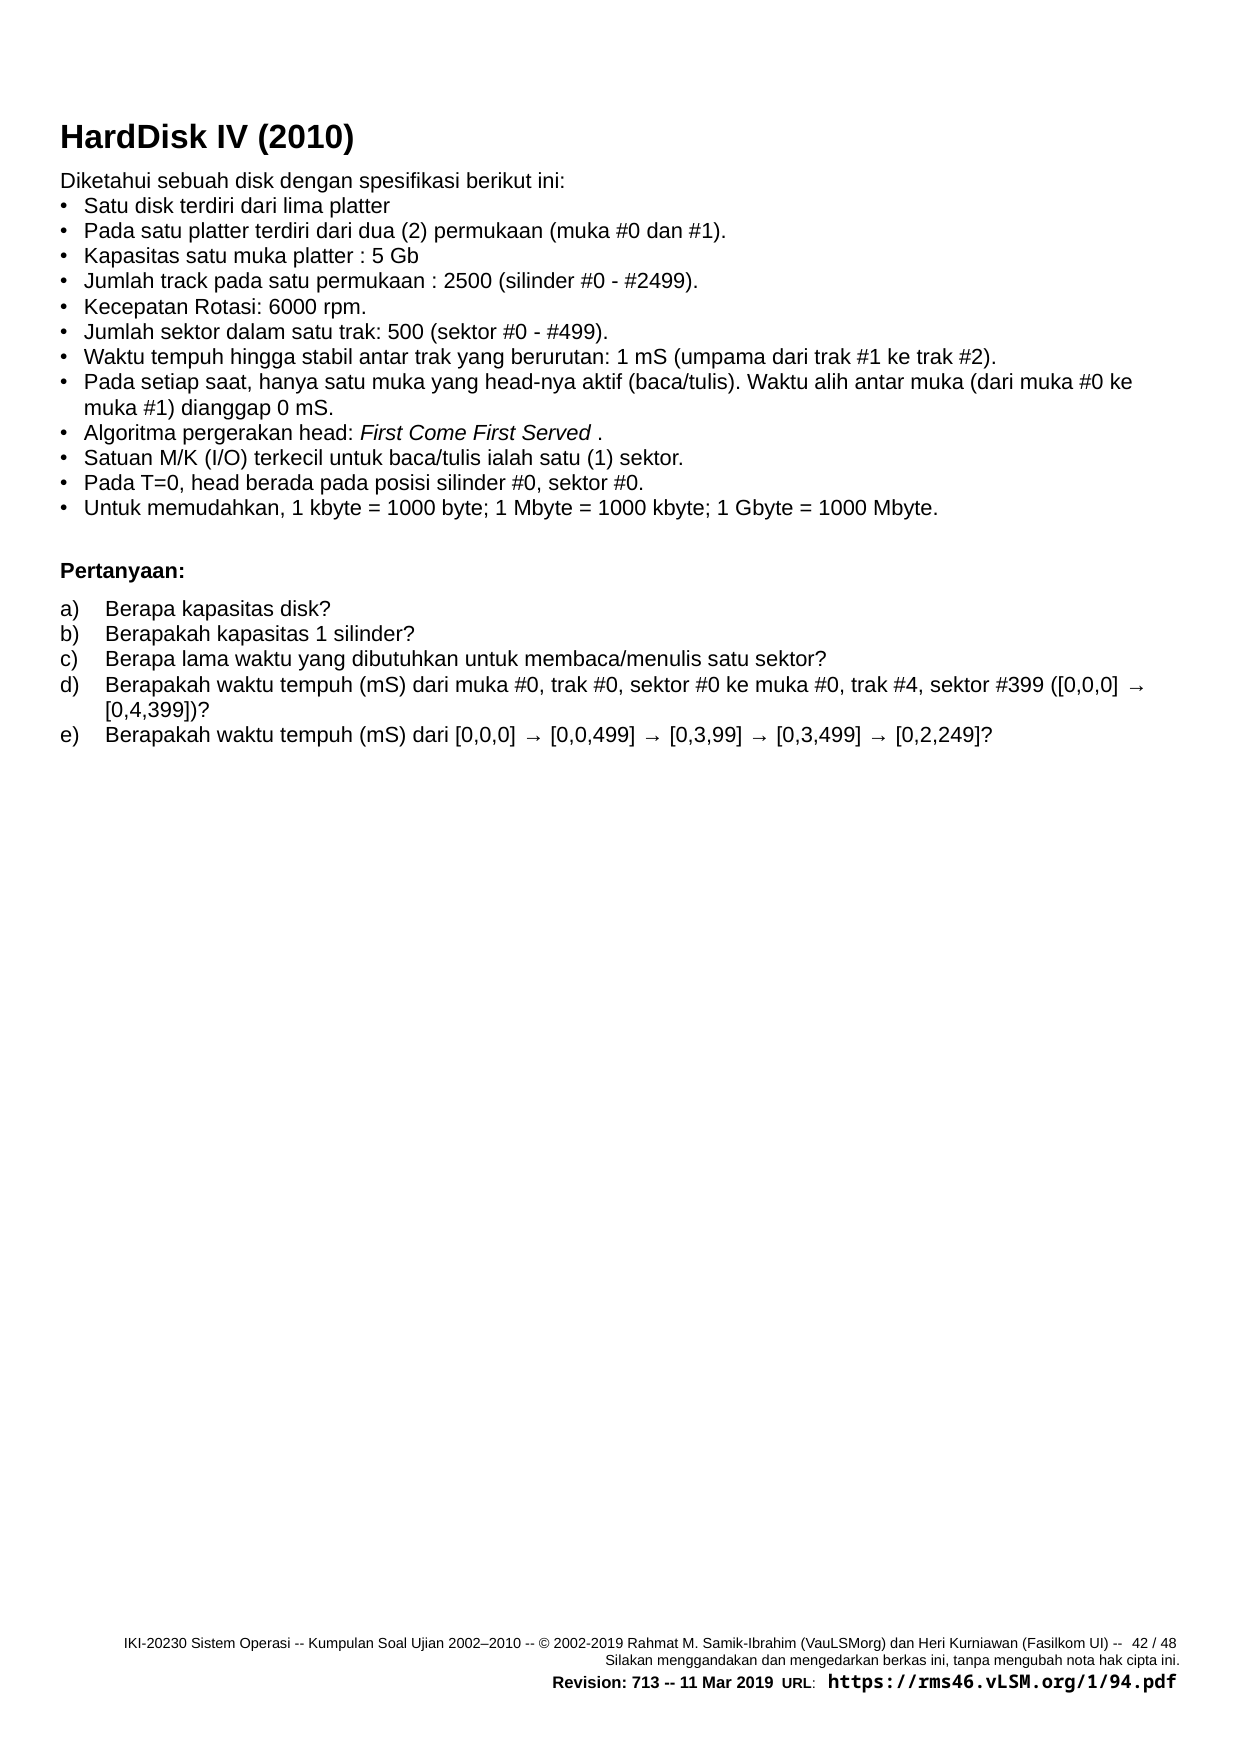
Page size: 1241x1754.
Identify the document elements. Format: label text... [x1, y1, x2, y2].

list Waktu tempuh hingga stabil antar trak yang berurutan: 1 mS (umpama dari trak #1 ke trak #2). [60, 344, 1181, 369]
list Algoritma pergerakan head: First Come First Served . [60, 420, 1181, 445]
list Kecepatan Rotasi: 6000 rpm. [60, 294, 1181, 319]
list Berapa lama waktu yang dibutuhkan untuk membaca/menulis satu sektor? [60, 646, 1181, 672]
list Untuk memudahkan, 1 kbyte = 1000 byte; 1 Mbyte = 1000 kbyte; 1 Gbyte = 1000 Mbyte. [60, 495, 1181, 521]
list Jumlah track pada satu permukaan : 2500 (silinder #0 - #2499). [60, 268, 1181, 294]
subtitle HardDisk IV (2010) [60, 117, 1181, 156]
text Diketahui sebuah disk dengan spesifikasi berikut ini: [60, 168, 1181, 193]
text Pertanyaan: [60, 558, 1181, 583]
list Berapa kapasitas disk? [60, 596, 1181, 621]
list Satu disk terdiri dari lima platter [60, 193, 1181, 218]
list Pada satu platter terdiri dari dua (2) permukaan (muka #0 dan #1). [60, 218, 1181, 243]
list Pada T=0, head berada pada posisi silinder #0, sektor #0. [60, 470, 1181, 495]
list Satuan M/K (I/O) terkecil untuk baca/tulis ialah satu (1) sektor. [60, 445, 1181, 470]
list Kapasitas satu muka platter : 5 Gb [60, 243, 1181, 268]
list Jumlah sektor dalam satu trak: 500 (sektor #0 - #499). [60, 319, 1181, 344]
list Pada setiap saat, hanya satu muka yang head-nya aktif (baca/tulis). Waktu alih antar muka (dari muka #0 ke muka #1) dianggap 0 mS. [60, 369, 1181, 420]
list Berapakah waktu tempuh (mS) dari muka #0, trak #0, sektor #0 ke muka #0, trak #4, sektor #399 ([0,0,0] → [0,4,399])? [60, 672, 1181, 722]
list Berapakah kapasitas 1 silinder? [60, 621, 1181, 646]
list Berapakah waktu tempuh (mS) dari [0,0,0] → [0,0,499] → [0,3,99] → [0,3,499] → [0,2,249]? [60, 722, 1181, 747]
